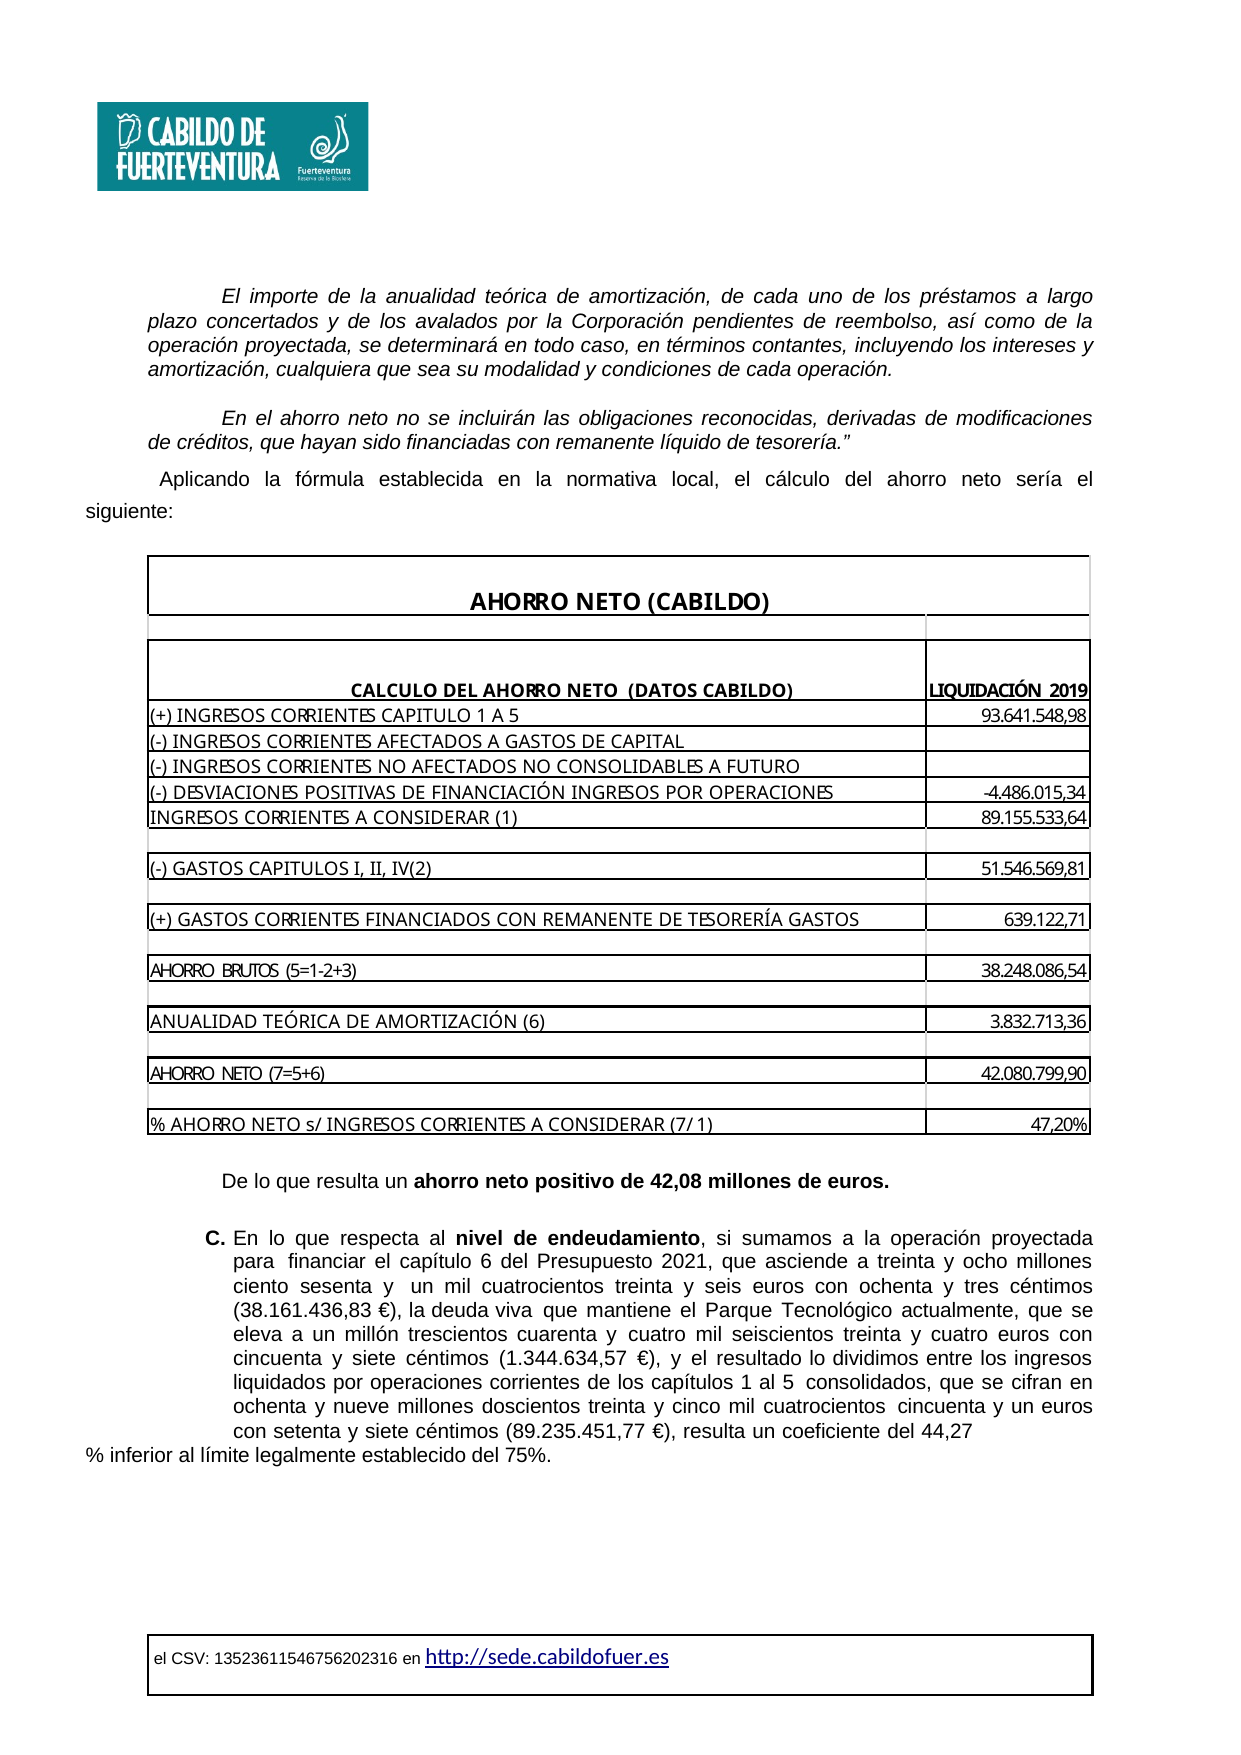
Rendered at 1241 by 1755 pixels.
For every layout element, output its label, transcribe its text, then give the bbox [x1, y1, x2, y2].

text Aplicando la fórmula establecida en la normativa local, el cálculo del ahorro neto sería el siguiente: [85, 467, 1093, 522]
table_cell [927, 1084, 1089, 1107]
table_cell INGRESOS CORRIENTES A CONSIDERAR (1) [149, 803, 925, 827]
table_cell (+) INGRESOS CORRIENTES CAPITULO 1 A 5 [149, 701, 925, 724]
table_cell % AHORRO NETO s/ INGRESOS CORRIENTES A CONSIDERAR (7/ 1) [149, 1110, 925, 1133]
table_cell [927, 1033, 1089, 1056]
table_cell [149, 1033, 925, 1056]
table_cell [927, 880, 1089, 903]
table_cell (-) GASTOS CAPITULOS I, II, IV(2) [149, 854, 925, 878]
table_cell [149, 616, 925, 639]
table_cell 51.546.569,81 [927, 854, 1089, 878]
text % inferior al límite legalmente establecido del 75%. [85, 1442, 1107, 1466]
table_cell 47,20% [927, 1110, 1089, 1133]
table_cell [149, 982, 925, 1005]
table_cell AHORRO NETO (7=5+6) [149, 1059, 925, 1082]
table_cell (-) INGRESOS CORRIENTES AFECTADOS A GASTOS DE CAPITAL [149, 727, 925, 750]
table_cell 639.122,71 [927, 905, 1089, 929]
table_cell [149, 829, 925, 852]
table_cell (-) DESVIACIONES POSITIVAS DE FINANCIACIÓN INGRESOS POR OPERACIONES CORRIENTES [149, 778, 925, 801]
table_cell [927, 829, 1089, 852]
table_header AHORRO NETO (CABILDO) [149, 557, 1089, 614]
table_cell 3.832.713,36 [927, 1008, 1089, 1031]
table_cell LIQUIDACIÓN 2019 [927, 641, 1089, 699]
table_cell [927, 931, 1089, 954]
table_cell -4.486.015,34 [927, 778, 1089, 801]
table_cell 93.641.548,98 [927, 701, 1089, 724]
table_cell [149, 931, 925, 954]
table_cell AHORRO BRUTOS (5=1-2+3) [149, 956, 925, 980]
text El importe de la anualidad teórica de amortización, de cada uno de los préstamos a largo plazo concertados y de los avalados por la Corporación pendientes de reembolso, así como de la operación proyectada, se determinará en todo caso, en términos contantes, incluyendo los intereses y amortización, cualquiera que sea su modalidad y condiciones de cada operación. [148, 284, 1093, 381]
table_cell [149, 1084, 925, 1107]
table_cell (+) GASTOS CORRIENTES FINANCIADOS CON REMANENTE DE TESORERÍA GASTOS GENERALES (3) [149, 905, 925, 929]
table_cell (-) INGRESOS CORRIENTES NO AFECTADOS NO CONSOLIDABLES A FUTURO [149, 752, 925, 776]
table_cell [927, 616, 1089, 639]
table_cell [927, 752, 1089, 776]
table_cell CALCULO DEL AHORRO NETO (DATOS CABILDO) [149, 641, 925, 699]
table_cell 38.248.086,54 [927, 956, 1089, 980]
table_cell 89.155.533,64 [927, 803, 1089, 827]
table_cell ANUALIDAD TEÓRICA DE AMORTIZACIÓN (6) [149, 1008, 925, 1031]
list En lo que respecta al nivel de endeudamiento, si sumamos a la operación proyectada para financiar el capítulo 6 del Presupuesto 2021, que asciende a treinta y ocho millones ciento sesenta y un mil cuatrocientos treinta y seis euros con ochenta y tres céntimos (38.161.436,83 €), la deuda viva que mantiene el Parque Tecnológico actualmente, que se eleva a un millón trescientos cuarenta y cuatro mil seiscientos treinta y cuatro euros con cincuenta y siete céntimos (1.344.634,57 €), y el resultado lo dividimos entre los ingresos liquidados por operaciones corrientes de los capítulos 1 al 5 consolidados, que se cifran en ochenta y nueve millones doscientos treinta y cinco mil cuatrocientos cincuenta y un euros con setenta y siete céntimos (89.235.451,77 €), resulta un coeficiente del 44,27 [205, 1225, 1093, 1442]
table_cell [927, 982, 1089, 1005]
text De lo que resulta un ahorro neto positivo de 42,08 millones de euros. [221, 1169, 1107, 1193]
text En el ahorro neto no se incluirán las obligaciones reconocidas, derivadas de modificaciones de créditos, que hayan sido financiadas con remanente líquido de tesorería.” [148, 406, 1093, 454]
table_cell [927, 727, 1089, 750]
table_cell 42.080.799,90 [927, 1059, 1089, 1082]
table_cell [149, 880, 925, 903]
